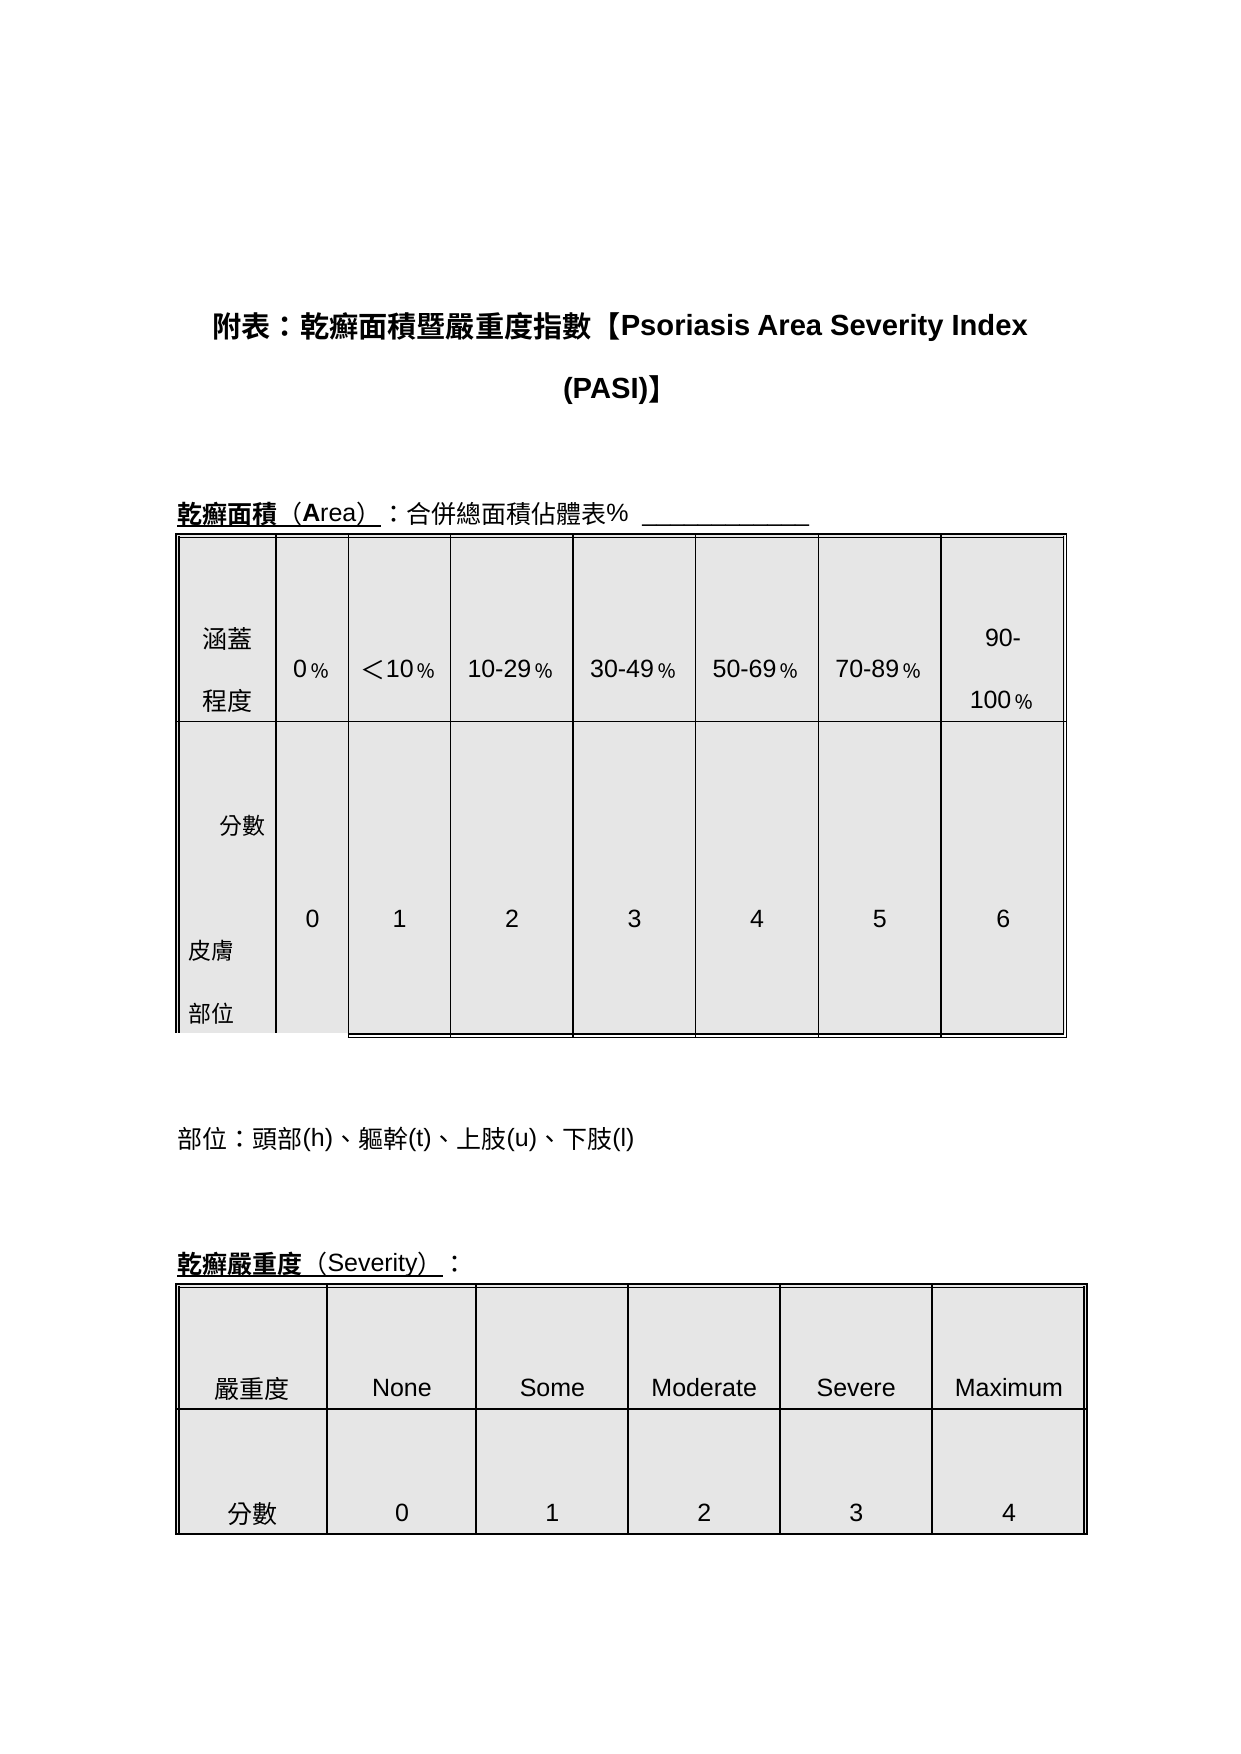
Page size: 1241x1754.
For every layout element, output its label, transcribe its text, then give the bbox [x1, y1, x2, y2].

table_cell 1 [477, 1410, 627, 1533]
table_header Severe [781, 1288, 931, 1408]
table_cell 5 [819, 722, 940, 1033]
text 部位：頭部(h)、軀幹(t)、上肢(u)、下肢(l) [177, 1096, 1063, 1158]
table_cell 1 [349, 722, 450, 1033]
table_cell 0 [277, 722, 348, 1033]
table_header 10-29﹪ [451, 538, 572, 721]
table_cell 2 [629, 1410, 779, 1533]
table_cell 0 [328, 1410, 475, 1533]
table_cell 分數 [180, 1410, 326, 1533]
table_cell 3 [781, 1410, 931, 1533]
table_header 70-89﹪ [819, 538, 940, 721]
table_header None [328, 1288, 475, 1408]
table_cell 分數 皮膚 部位 [180, 722, 275, 1033]
table_header ＜10﹪ [349, 538, 450, 721]
text 乾癬面積（Area）：合併總面積佔體表% ____________ [177, 471, 1063, 533]
table_header 涵蓋 程度 [180, 538, 275, 721]
table_cell 4 [696, 722, 818, 1033]
table_cell 6 [942, 722, 1063, 1033]
table_cell 4 [933, 1410, 1083, 1533]
table_header 嚴重度 [180, 1288, 326, 1408]
table_cell 3 [574, 722, 695, 1033]
table_header 0﹪ [277, 538, 348, 721]
text 附表：乾癬面積暨嚴重度指數【Psoriasis Area Severity Index (PASI)】 [177, 283, 1063, 408]
text 乾癬嚴重度（Severity）： [177, 1221, 1063, 1283]
table_header 50-69﹪ [696, 538, 818, 721]
table_header Some [477, 1288, 627, 1408]
table_header Maximum [933, 1288, 1083, 1408]
table_header Moderate [629, 1288, 779, 1408]
table_cell 2 [451, 722, 572, 1033]
table_header 30-49﹪ [574, 538, 695, 721]
table_header 90-100﹪ [942, 538, 1063, 721]
